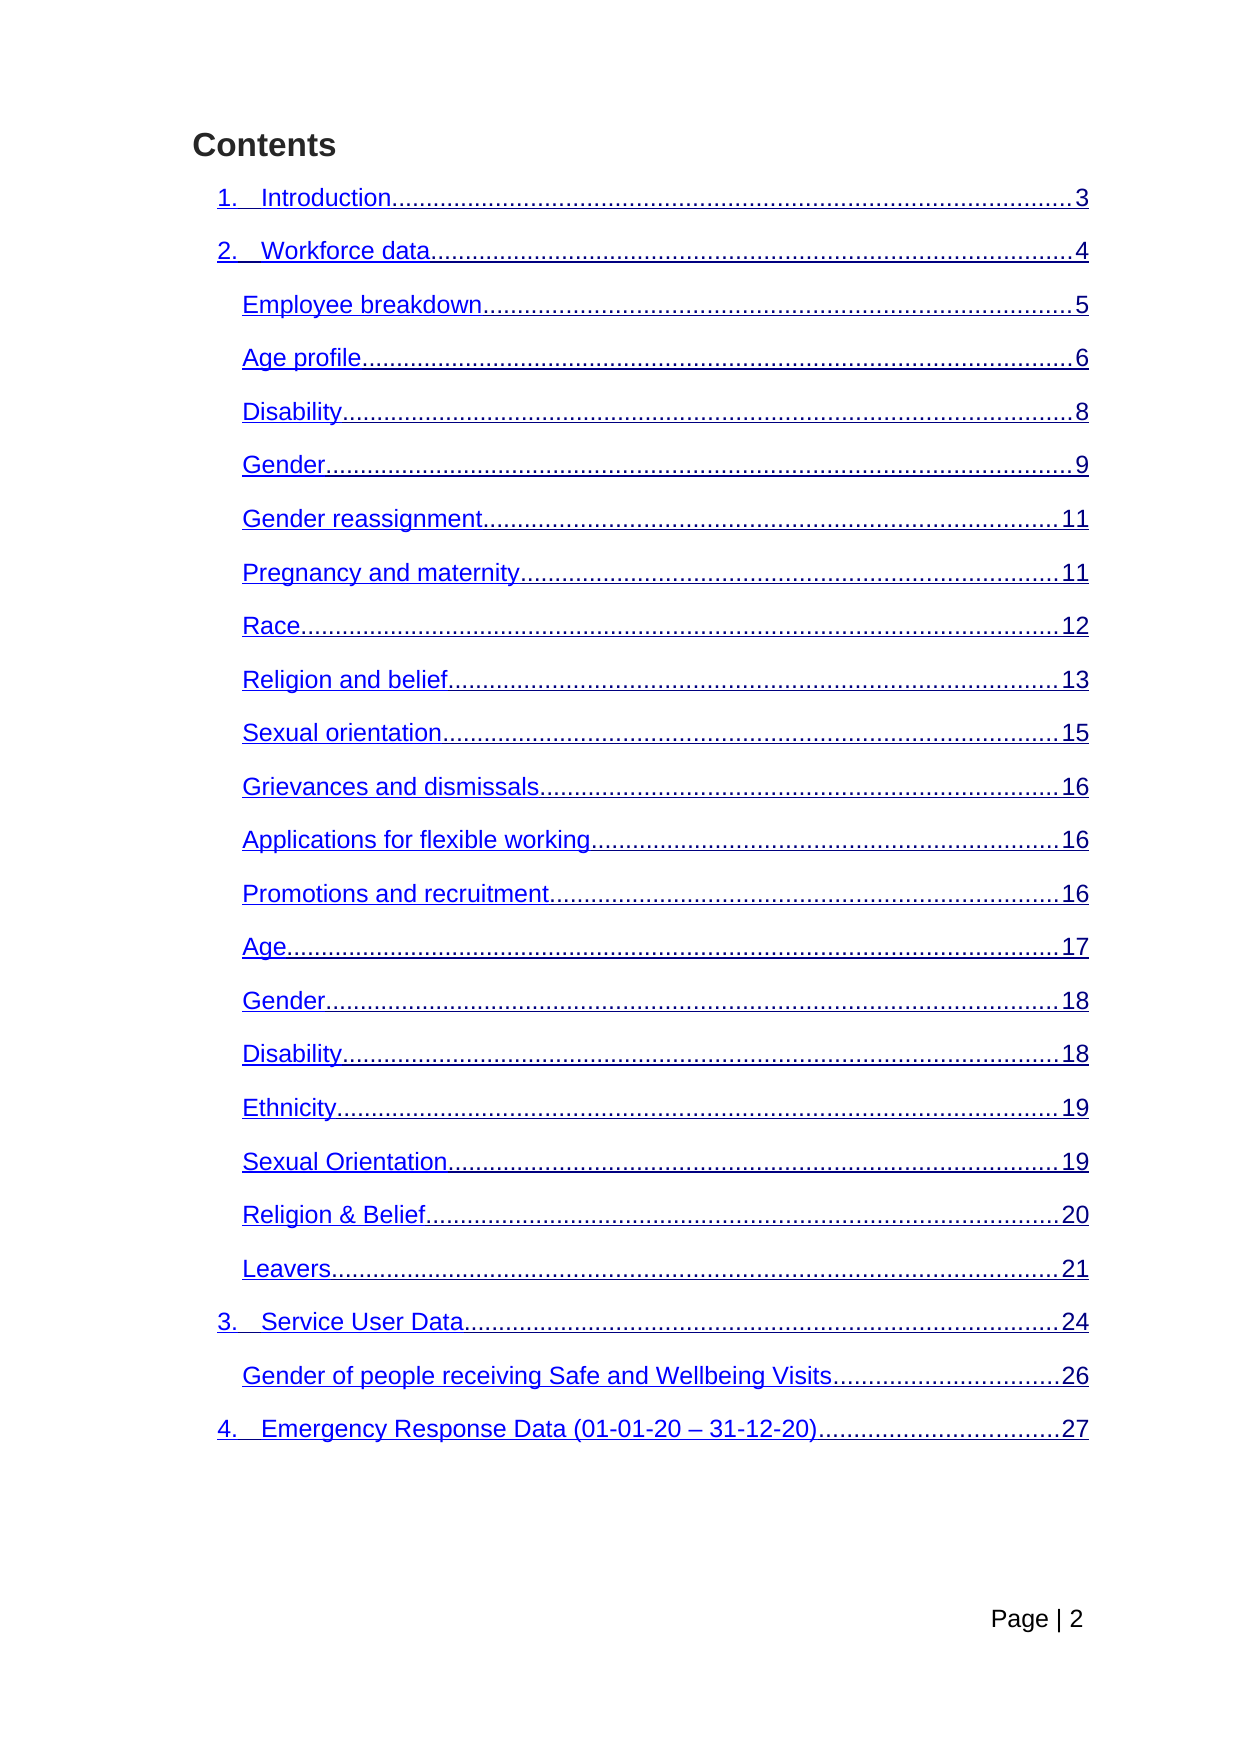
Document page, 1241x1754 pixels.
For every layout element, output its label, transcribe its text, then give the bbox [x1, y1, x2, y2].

text Gender reassignment 11 [242, 504, 1090, 533]
text Age 17 [242, 932, 1090, 961]
text Gender 18 [242, 986, 1090, 1015]
text Race 12 [242, 611, 1090, 640]
text Pregnancy and maternity 11 [242, 558, 1090, 586]
text Sexual orientation 15 [242, 718, 1090, 747]
text 1. Introduction 3 [217, 183, 1090, 212]
subtitle Contents [192, 125, 1090, 164]
text Applications for flexible working 16 [242, 825, 1090, 854]
text 4. Emergency Response Data (01-01-20 – 31-12-20) 27 [217, 1414, 1090, 1443]
text Religion & Belief 20 [242, 1200, 1090, 1229]
text Sexual Orientation 19 [242, 1147, 1090, 1175]
text Age profile 6 [242, 343, 1090, 372]
text 2. Workforce data 4 [217, 236, 1090, 265]
text Religion and belief 13 [242, 665, 1090, 693]
text Gender of people receiving Safe and Wellbeing Visits 26 [242, 1361, 1090, 1389]
text Disability 18 [242, 1039, 1090, 1068]
text Ethnicity 19 [242, 1093, 1090, 1122]
text Leavers 21 [242, 1254, 1090, 1282]
text Disability 8 [242, 397, 1090, 426]
text Grievances and dismissals 16 [242, 772, 1090, 801]
text Promotions and recruitment 16 [242, 879, 1090, 908]
text 3. Service User Data 24 [217, 1307, 1090, 1336]
text Employee breakdown 5 [242, 290, 1090, 319]
text Gender 9 [242, 451, 1090, 479]
